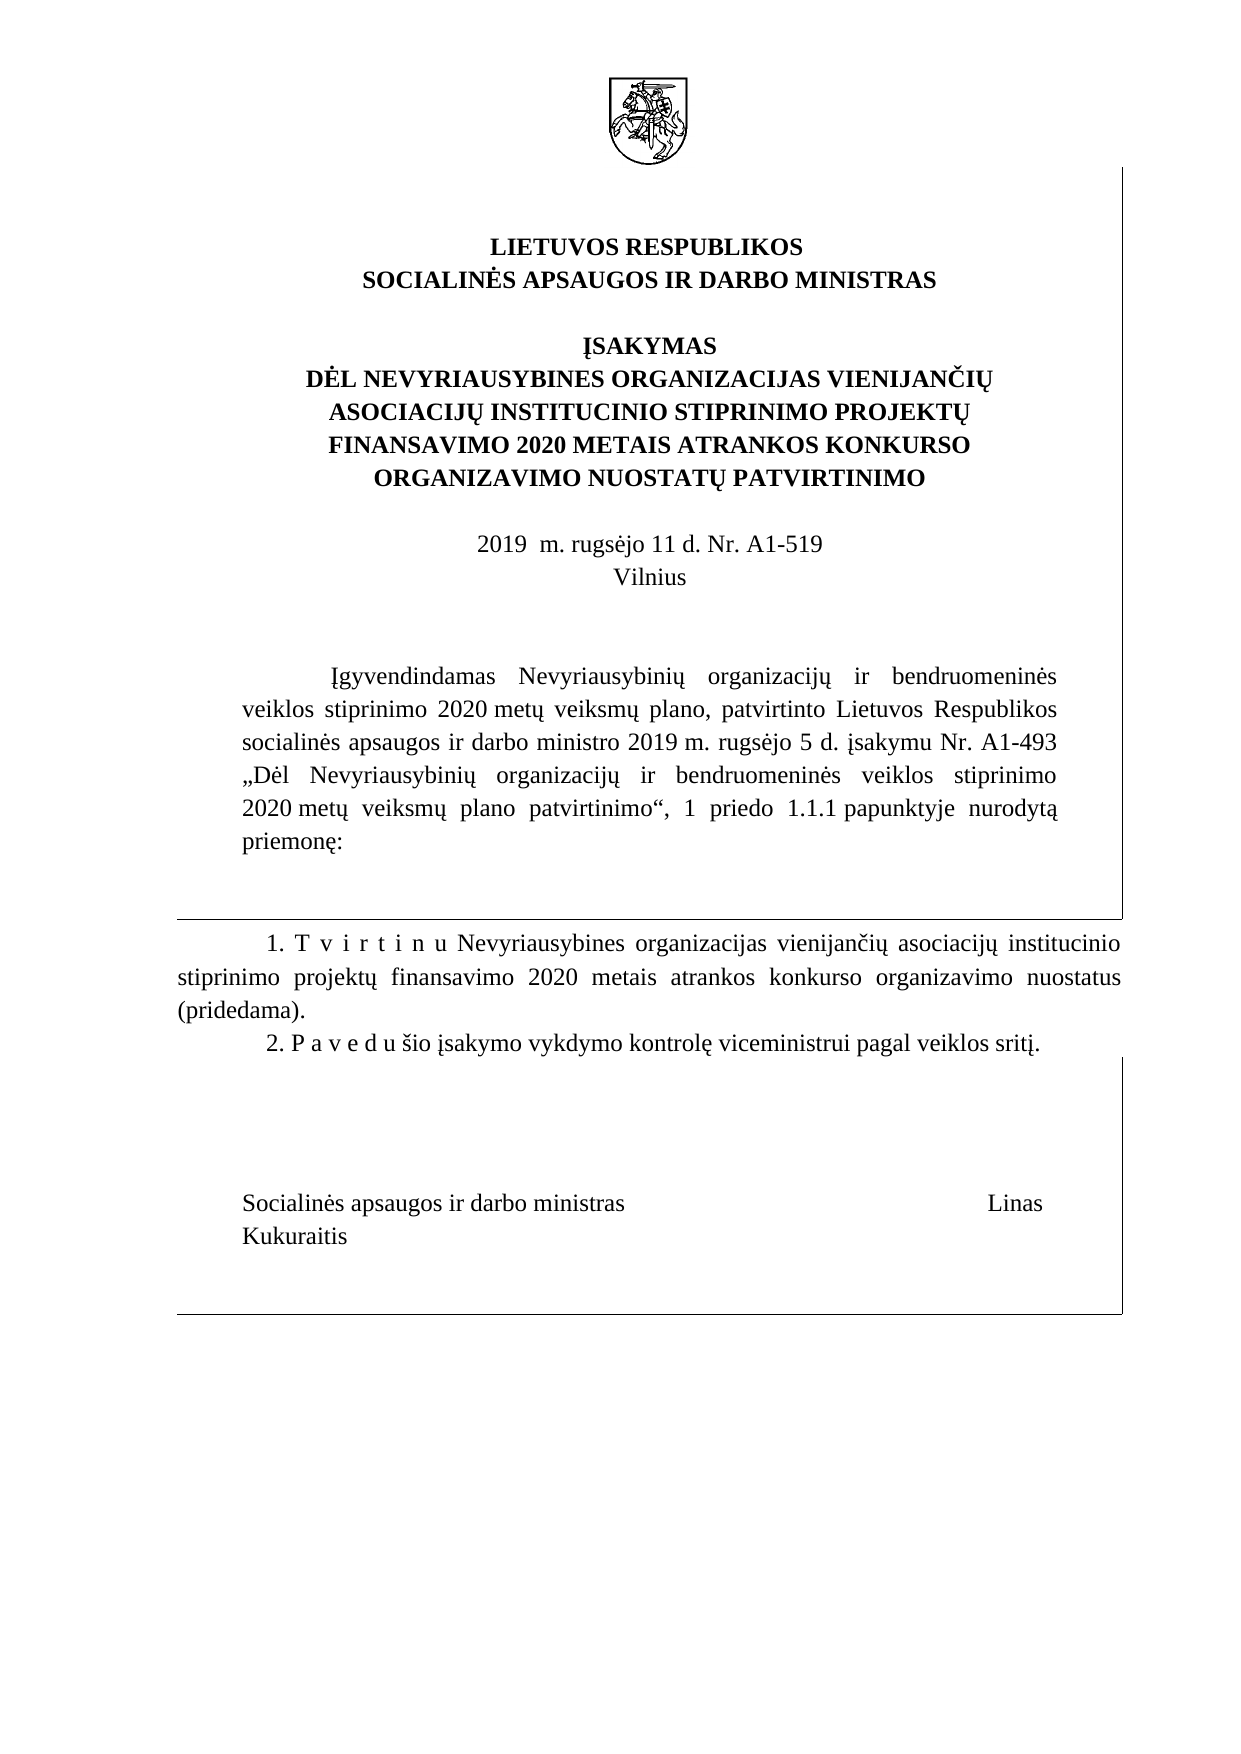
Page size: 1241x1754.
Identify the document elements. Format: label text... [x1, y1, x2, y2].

text ĮSAKYMAS [177, 266, 1122, 299]
text Socialinės apsaugos ir darbo ministras Linas Kukuraitis [177, 1123, 1122, 1314]
text 2. P a v e d u šio įsakymo vykdymo kontrolę viceministrui pagal veiklos sritį. [177, 1024, 1122, 1057]
text DĖL NEVYRIAUSYBINES ORGANIZACIJAS VIENIJANČIŲ ASOCIACIJŲ INSTITUCINIO STIPRINIMO PROJEKTŲ FINANSAVIMO 2020 METAIS ATRANKOS KONKURSO ORGANIZAVIMO NUOSTATŲ PATVIRTINIMO [177, 299, 1122, 464]
text 1. T v i r t i n u Nevyriausybines organizacijas vienijančių asociacijų institucinio stiprinimo projektų finansavimo 2020 metais atrankos konkurso organizavimo nuostatus (pridedama). [177, 924, 1122, 1024]
text Vilnius [177, 497, 1122, 591]
text 2019 m. rugsėjo 11 d. Nr. A1-519 [177, 464, 1122, 497]
text LIETUVOS RESPUBLIKOS SOCIALINĖS APSAUGOS IR DARBO MINISTRAS [177, 167, 1122, 266]
text Įgyvendindamas Nevyriausybinių organizacijų ir bendruomeninės veiklos stiprinimo 2020 metų veiksmų plano, patvirtinto Lietuvos Respublikos socialinės apsaugos ir darbo ministro 2019 m. rugsėjo 5 d. įsakymu Nr. A1-493 „Dėl Nevyriausybinių organizacijų ir bendruomeninės veiklos stiprinimo 2020 metų veiksmų plano patvirtinimo“, 1 priedo 1.1.1 papunktyje nurodytą priemonę: [177, 596, 1122, 919]
